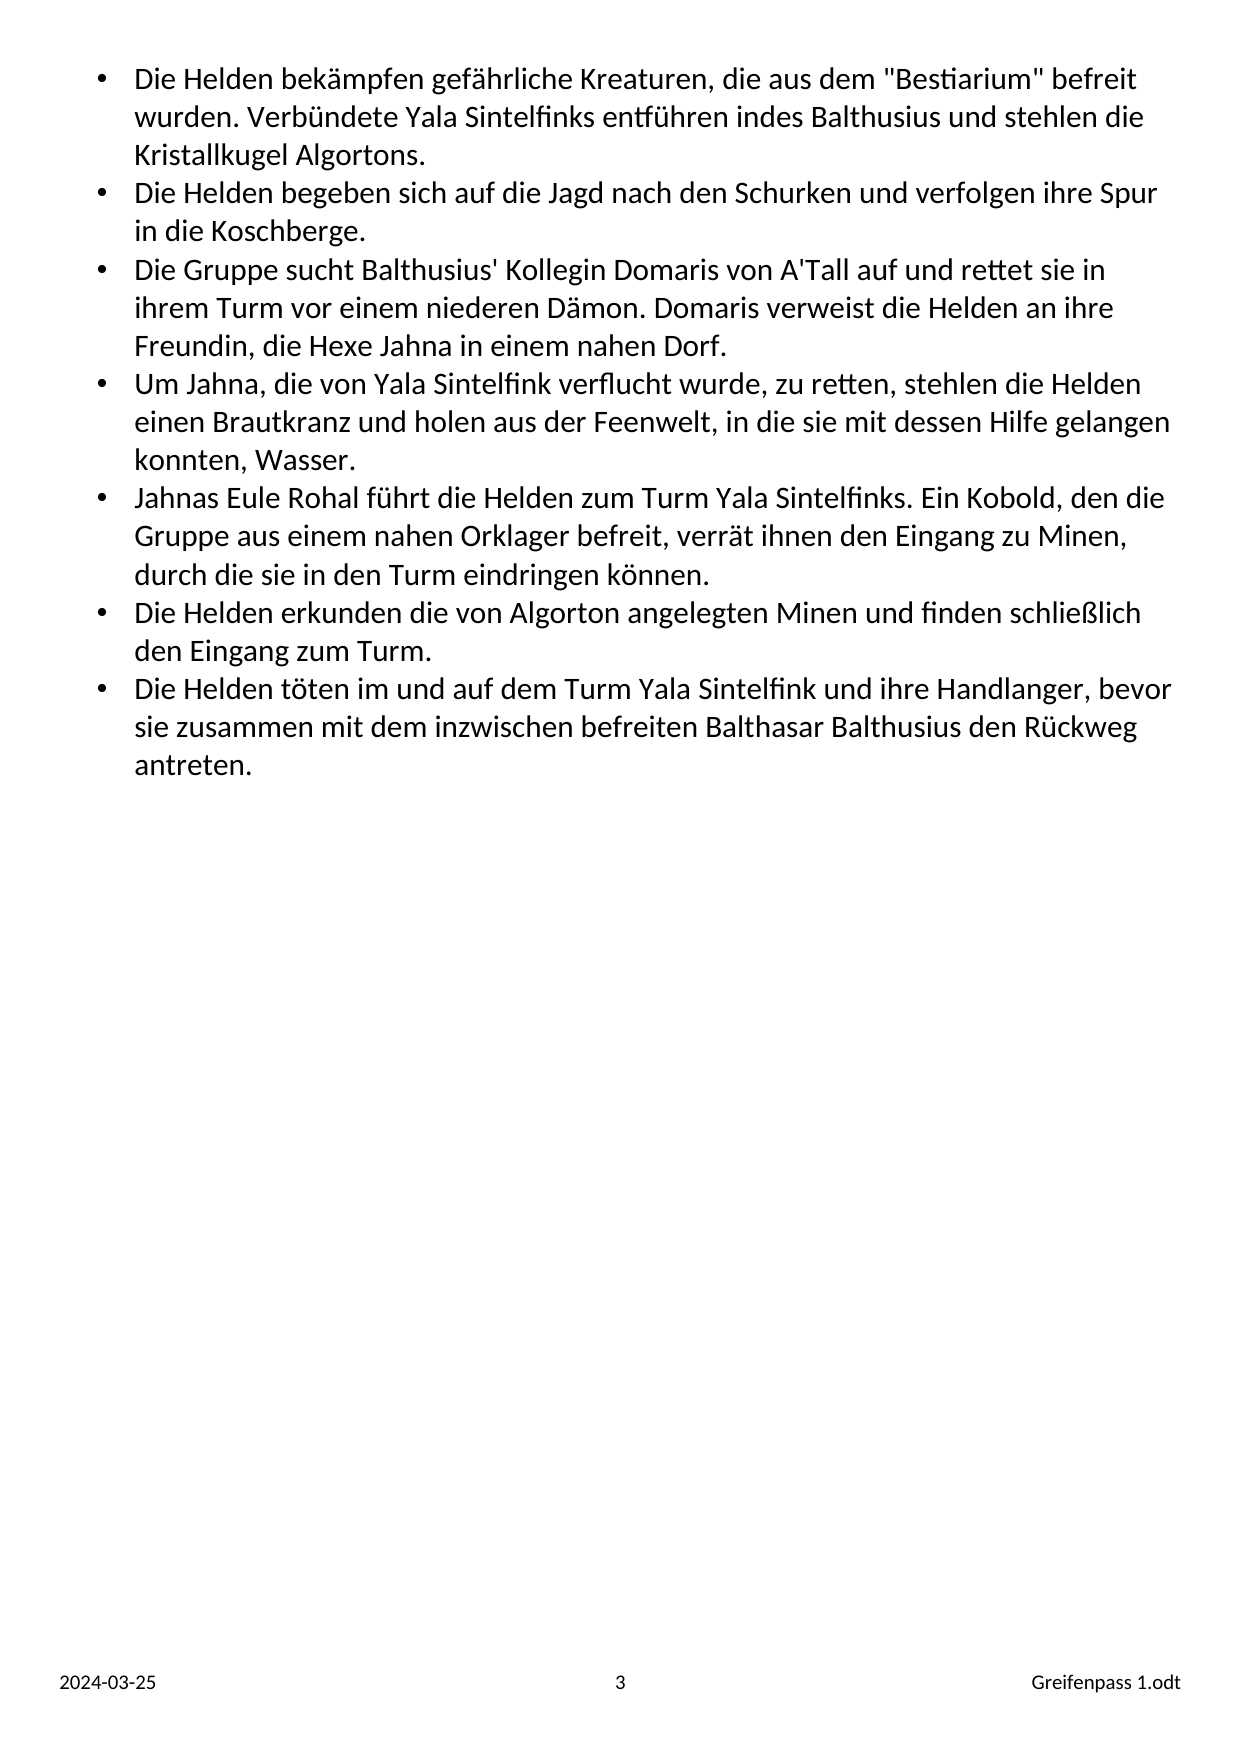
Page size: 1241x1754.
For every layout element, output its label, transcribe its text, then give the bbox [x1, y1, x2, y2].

list Die Helden erkunden die von Algorton angelegten Minen und finden schließlich den Eingang zum Turm. [97, 593, 1181, 669]
list Die Helden bekämpfen gefährliche Kreaturen, die aus dem "Bestiarium" befreit wurden. Verbündete Yala Sintelfinks entführen indes Balthusius und stehlen die Kristallkugel Algortons. [97, 59, 1181, 173]
list Die Gruppe sucht Balthusius' Kollegin Domaris von A'Tall auf und rettet sie in ihrem Turm vor einem niederen Dämon. Domaris verweist die Helden an ihre Freundin, die Hexe Jahna in einem nahen Dorf. [97, 250, 1181, 364]
list Um Jahna, die von Yala Sintelfink verflucht wurde, zu retten, stehlen die Helden einen Brautkranz und holen aus der Feenwelt, in die sie mit dessen Hilfe gelangen konnten, Wasser. [97, 364, 1181, 478]
list Die Helden töten im und auf dem Turm Yala Sintelfink und ihre Handlanger, bevor sie zusammen mit dem inzwischen befreiten Balthasar Balthusius den Rückweg antreten. [97, 669, 1181, 783]
list Die Helden begeben sich auf die Jagd nach den Schurken und verfolgen ihre Spur in die Koschberge. [97, 173, 1181, 250]
list Jahnas Eule Rohal führt die Helden zum Turm Yala Sintelfinks. Ein Kobold, den die Gruppe aus einem nahen Orklager befreit, verrät ihnen den Eingang zu Minen, durch die sie in den Turm eindringen können. [97, 478, 1181, 593]
